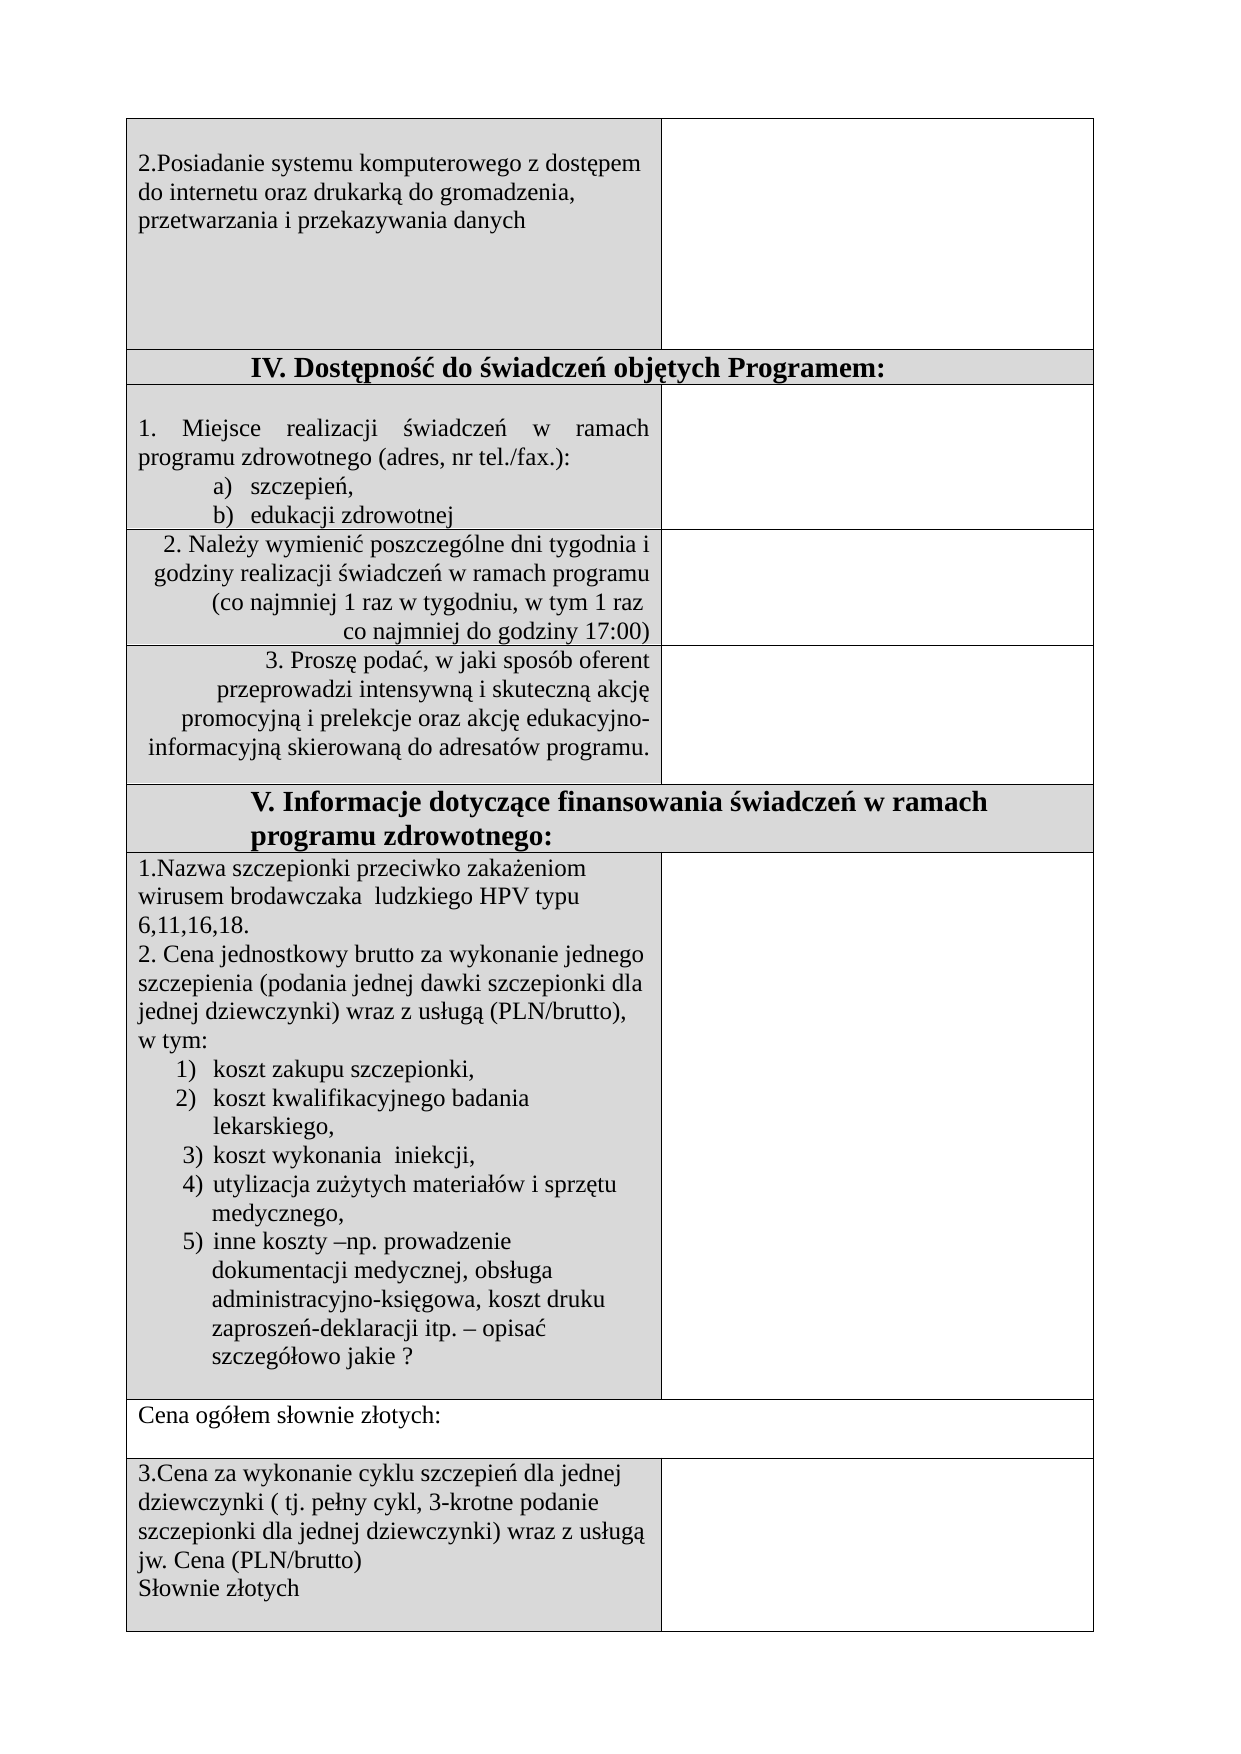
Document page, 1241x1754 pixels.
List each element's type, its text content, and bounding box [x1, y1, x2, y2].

table_cell Cena ogółem słownie złotych: [127, 1400, 1093, 1457]
table_cell [662, 385, 1093, 528]
table_cell 2.Posiadanie systemu komputerowego z dostępem do internetu oraz drukarką do gromadzenia, przetwarzania i przekazywania danych [127, 119, 661, 349]
table_cell 1.Nazwa szczepionki przeciwko zakażeniom wirusem brodawczaka ludzkiego HPV typu 6,11,16,18. 2. Cena jednostkowy brutto za wykonanie jednego szczepienia (podania jednej dawki szczepionki dla jednej dziewczynki) wraz z usługą (PLN/brutto), w tym: koszt zakupu szczepionki, koszt kwalifikacyjnego badania lekarskiego, koszt wykonania iniekcji, utylizacja zużytych materiałów i sprzętu medycznego, inne koszty –np. prowadzenie dokumentacji medycznej, obsługa administracyjno-księgowa, koszt druku zaproszeń-deklaracji itp. – opisać szczegółowo jakie ? [127, 853, 661, 1399]
table_cell 3. Proszę podać, w jaki sposób oferent przeprowadzi intensywną i skuteczną akcję promocyjną i prelekcje oraz akcję edukacyjno-informacyjną skierowaną do adresatów programu. [127, 646, 661, 783]
table_cell 3.Cena za wykonanie cyklu szczepień dla jednej dziewczynki ( tj. pełny cykl, 3-krotne podanie szczepionki dla jednej dziewczynki) wraz z usługą jw. Cena (PLN/brutto) Słownie złotych [127, 1459, 661, 1631]
table_cell [662, 1459, 1093, 1631]
table_cell 2. Należy wymienić poszczególne dni tygodnia i godziny realizacji świadczeń w ramach programu (co najmniej 1 raz w tygodniu, w tym 1 raz co najmniej do godziny 17:00) [127, 530, 661, 644]
table_cell [662, 119, 1093, 349]
table_cell [662, 530, 1093, 644]
table_cell 1. Miejsce realizacji świadczeń w ramach programu zdrowotnego (adres, nr tel./fax.): szczepień, edukacji zdrowotnej [127, 385, 661, 528]
table_cell V. Informacje dotyczące finansowania świadczeń w ramach programu zdrowotnego: [127, 785, 1093, 852]
table_cell [662, 646, 1093, 783]
table_cell [662, 853, 1093, 1399]
table_cell IV. Dostępność do świadczeń objętych Programem: [127, 350, 1093, 384]
